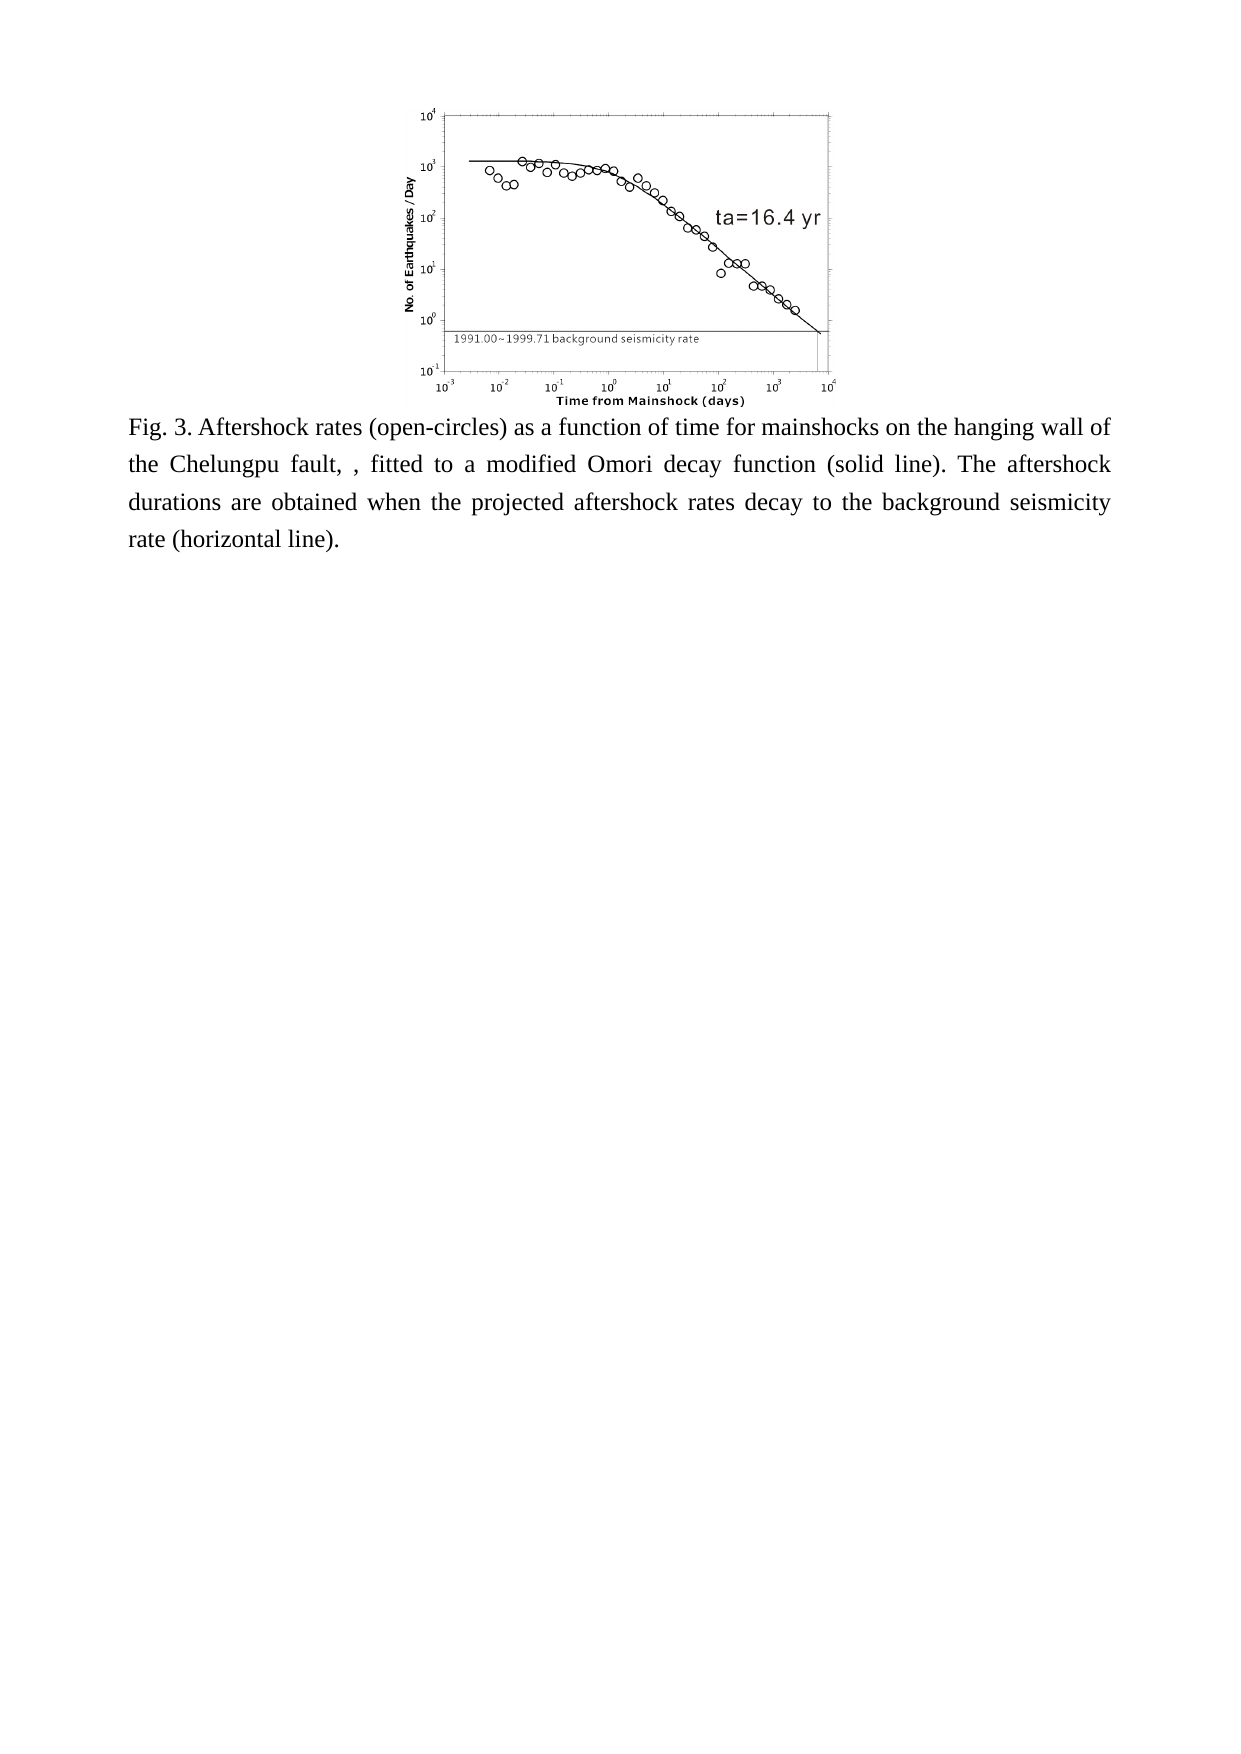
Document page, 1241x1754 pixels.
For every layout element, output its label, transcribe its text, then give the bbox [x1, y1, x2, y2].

picture [404, 108, 836, 407]
text Fig. 3. Aftershock rates (open-circles) as a function of time for mainshocks on the hanging wall of the Chelungpu fault, , fitted to a modified Omori decay function (solid line). The aftershock durations are obtained when the projected aftershock rates decay to the background seismicity rate (horizontal line). [128, 408, 1112, 558]
